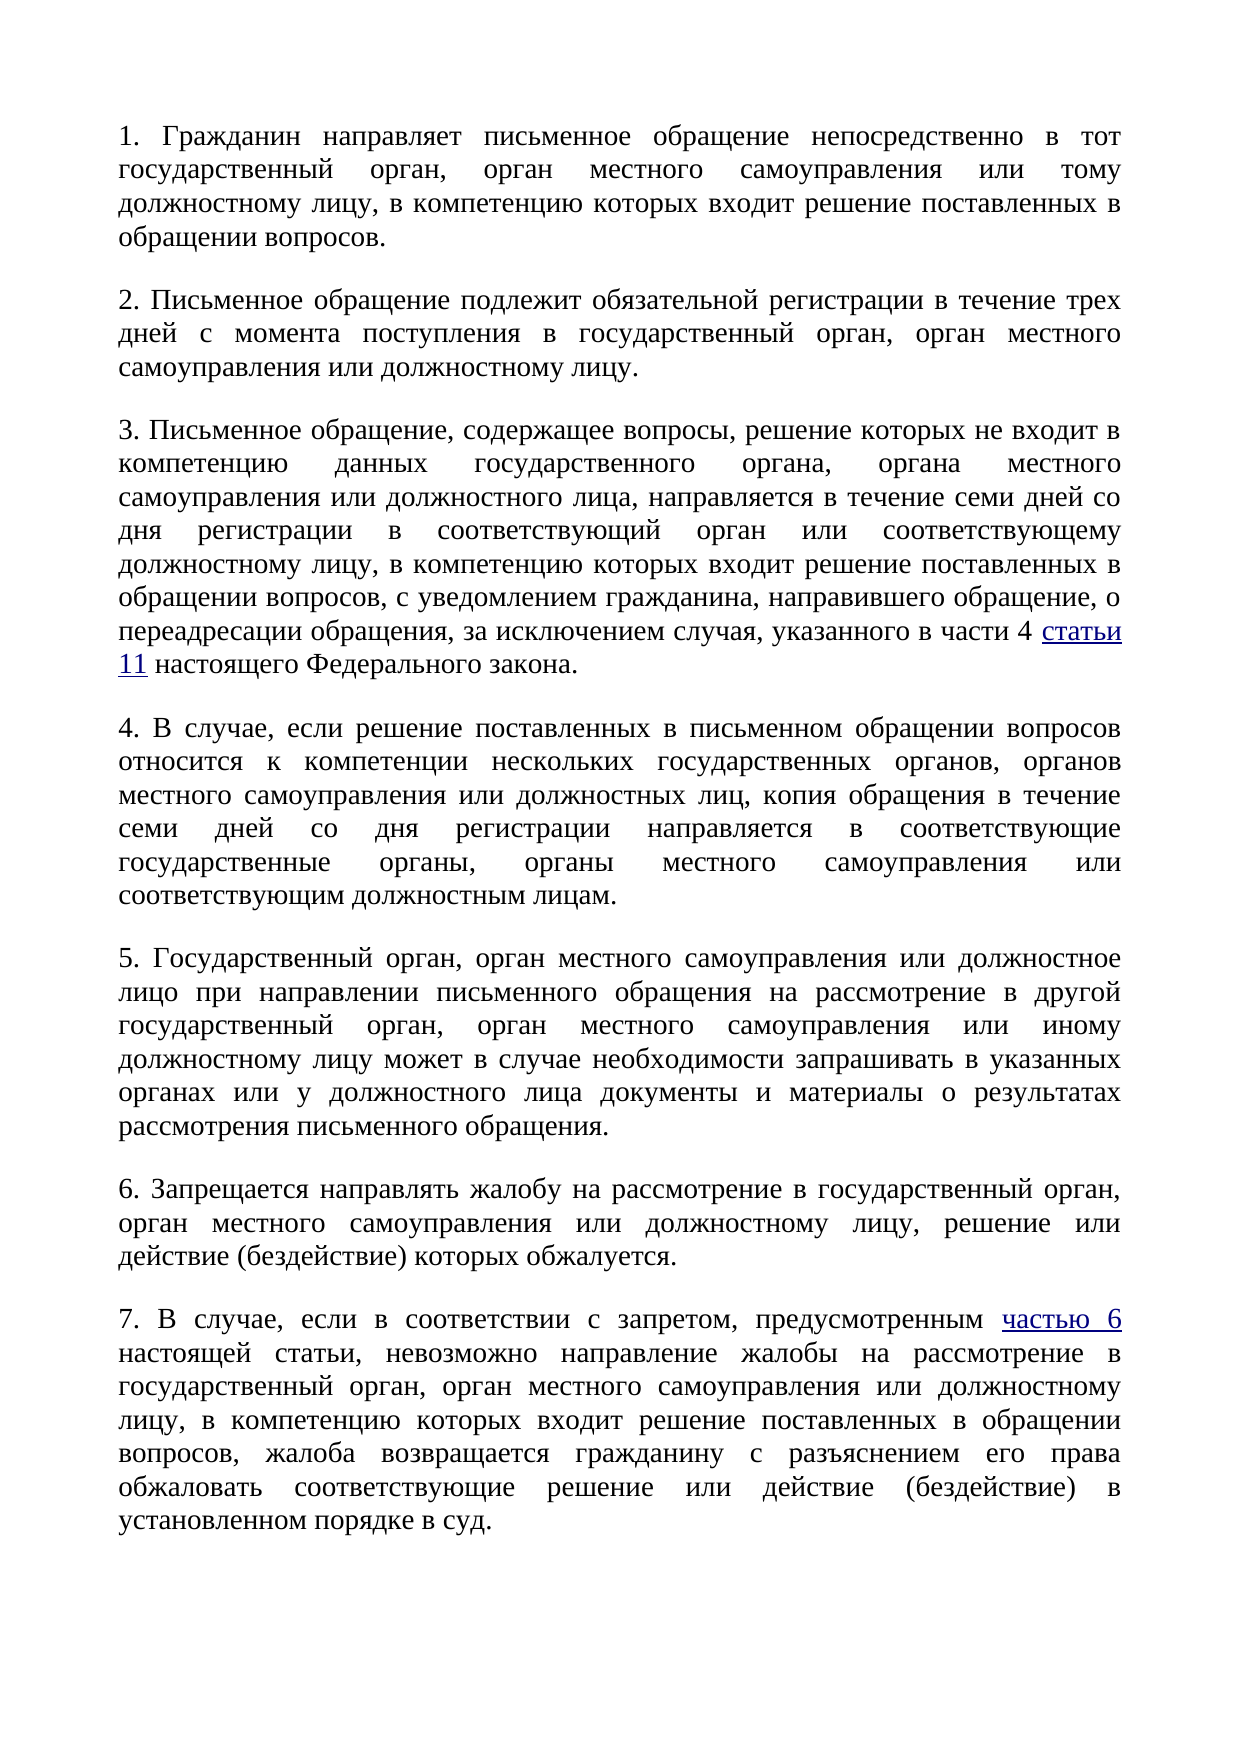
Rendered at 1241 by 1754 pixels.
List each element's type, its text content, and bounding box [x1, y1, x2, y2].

text 3. Письменное обращение, содержащее вопросы, решение которых не входит в компетенцию данных государственного органа, органа местного самоуправления или должностного лица, направляется в течение семи дней со дня регистрации в соответствующий орган или соответствующему должностному лицу, в компетенцию которых входит решение поставленных в обращении вопросов, с уведомлением гражданина, направившего обращение, о переадресации обращения, за исключением случая, указанного в части 4 статьи 11 настоящего Федерального закона. [118, 412, 1122, 680]
text 4. В случае, если решение поставленных в письменном обращении вопросов относится к компетенции нескольких государственных органов, органов местного самоуправления или должностных лиц, копия обращения в течение семи дней со дня регистрации направляется в соответствующие государственные органы, органы местного самоуправления или соответствующим должностным лицам. [118, 710, 1122, 911]
text 1. Гражданин направляет письменное обращение непосредственно в тот государственный орган, орган местного самоуправления или тому должностному лицу, в компетенцию которых входит решение поставленных в обращении вопросов. [118, 118, 1122, 252]
text 5. Государственный орган, орган местного самоуправления или должностное лицо при направлении письменного обращения на рассмотрение в другой государственный орган, орган местного самоуправления или иному должностному лицу может в случае необходимости запрашивать в указанных органах или у должностного лица документы и материалы о результатах рассмотрения письменного обращения. [118, 940, 1122, 1142]
text 6. Запрещается направлять жалобу на рассмотрение в государственный орган, орган местного самоуправления или должностному лицу, решение или действие (бездействие) которых обжалуется. [118, 1171, 1122, 1272]
text 2. Письменное обращение подлежит обязательной регистрации в течение трех дней с момента поступления в государственный орган, орган местного самоуправления или должностному лицу. [118, 282, 1122, 382]
text 7. В случае, если в соответствии с запретом, предусмотренным частью 6 настоящей статьи, невозможно направление жалобы на рассмотрение в государственный орган, орган местного самоуправления или должностному лицу, в компетенцию которых входит решение поставленных в обращении вопросов, жалоба возвращается гражданину с разъяснением его права обжаловать соответствующие решение или действие (бездействие) в установленном порядке в суд. [118, 1301, 1122, 1536]
